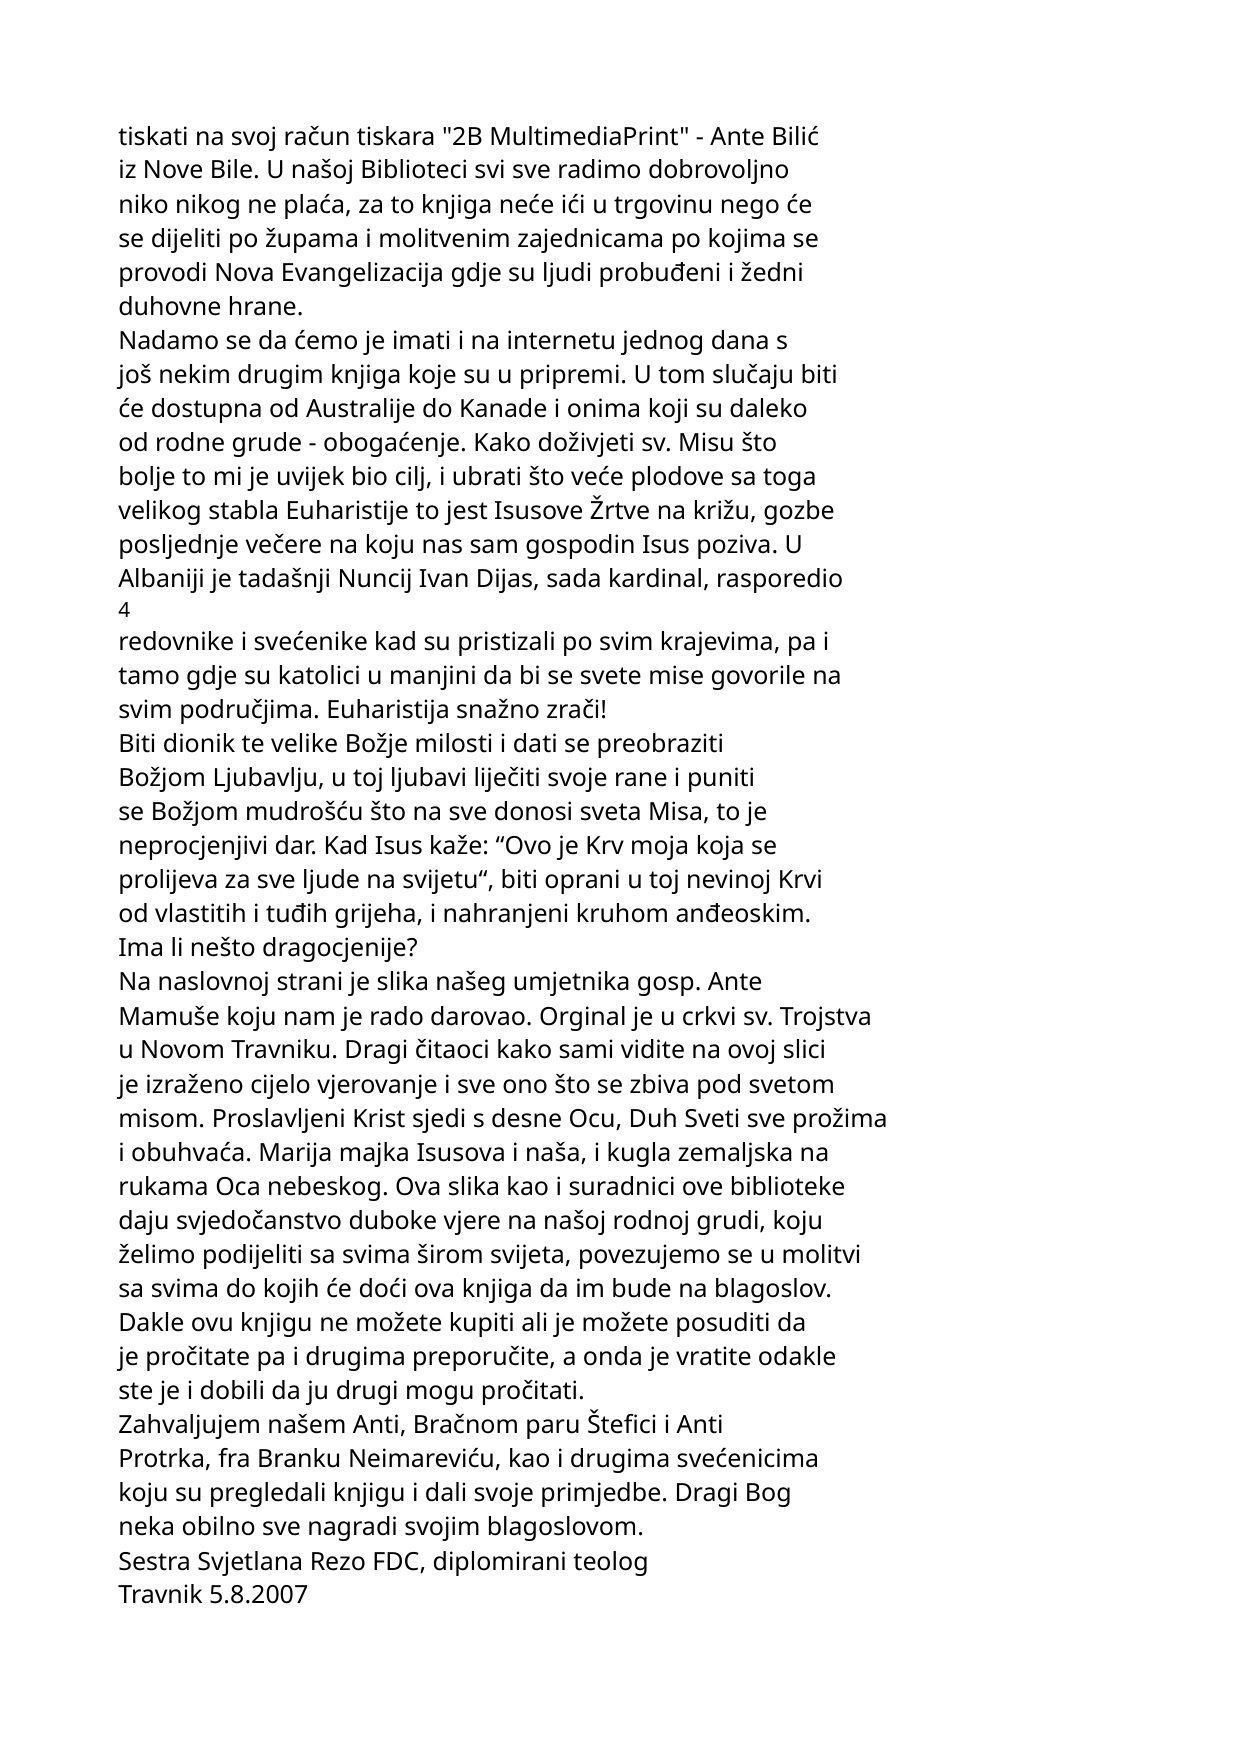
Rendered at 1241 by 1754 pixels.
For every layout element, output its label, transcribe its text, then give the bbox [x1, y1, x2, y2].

text je izraženo cijelo vjerovanje i sve ono što se zbiva pod svetom [118, 1066, 1122, 1100]
text ste je i dobili da ju drugi mogu pročitati. [118, 1373, 1122, 1407]
text želimo podijeliti sa svima širom svijeta, povezujemo se u molitvi [118, 1237, 1122, 1271]
text Travnik 5.8.2007 [118, 1577, 1122, 1611]
text se dijeliti po župama i molitvenim zajednicama po kojima se [118, 220, 1122, 254]
text velikog stabla Euharistije to jest Isusove Žrtve na križu, gozbe [118, 493, 1122, 527]
text bolje to mi je uvijek bio cilj, i ubrati što veće plodove sa toga [118, 459, 1122, 493]
text je pročitate pa i drugima preporučite, a onda je vratite odakle [118, 1339, 1122, 1373]
text neka obilno sve nagradi svojim blagoslovom. [118, 1509, 1122, 1543]
text daju svjedočanstvo duboke vjere na našoj rodnoj grudi, koju [118, 1202, 1122, 1237]
text Protrka, fra Branku Neimareviću, kao i drugima svećenicima [118, 1441, 1122, 1475]
text provodi Nova Evangelizacija gdje su ljudi probuđeni i žedni [118, 254, 1122, 288]
text Sestra Svjetlana Rezo FDC, diplomirani teolog [118, 1543, 1122, 1577]
text svim područjima. Euharistija snažno zrači! [118, 692, 1122, 726]
text sa svima do kojih će doći ova knjiga da im bude na blagoslov. [118, 1271, 1122, 1305]
text Zahvaljujem našem Anti, Bračnom paru Štefici i Anti [118, 1407, 1122, 1441]
text koju su pregledali knjigu i dali svoje primjedbe. Dragi Bog [118, 1475, 1122, 1509]
text Albaniji je tadašnji Nuncij Ivan Dijas, sada kardinal, rasporedio [118, 561, 1122, 595]
text će dostupna od Australije do Kanade i onima koji su daleko [118, 391, 1122, 425]
text Ima li nešto dragocjenije? [118, 930, 1122, 964]
text rukama Oca nebeskog. Ova slika kao i suradnici ove biblioteke [118, 1168, 1122, 1202]
text tiskati na svoj račun tiskara "2B MultimediaPrint" - Ante Bilić [118, 118, 1122, 152]
text Biti dionik te velike Božje milosti i dati se preobraziti [118, 726, 1122, 760]
text redovnike i svećenike kad su pristizali po svim krajevima, pa i [118, 623, 1122, 657]
text Dakle ovu knjigu ne možete kupiti ali je možete posuditi da [118, 1305, 1122, 1339]
text i obuhvaća. Marija majka Isusova i naša, i kugla zemaljska na [118, 1134, 1122, 1168]
text u Novom Travniku. Dragi čitaoci kako sami vidite na ovoj slici [118, 1032, 1122, 1066]
text niko nikog ne plaća, za to knjiga neće ići u trgovinu nego će [118, 186, 1122, 220]
text prolijeva za sve ljude na svijetu“, biti oprani u toj nevinoj Krvi [118, 862, 1122, 896]
text od vlastitih i tuđih grijeha, i nahranjeni kruhom anđeoskim. [118, 896, 1122, 930]
text posljednje večere na koju nas sam gospodin Isus poziva. U [118, 527, 1122, 561]
text od rodne grude - obogaćenje. Kako doživjeti sv. Misu što [118, 425, 1122, 459]
text 4 [118, 595, 1122, 623]
text iz Nove Bile. U našoj Biblioteci svi sve radimo dobrovoljno [118, 152, 1122, 186]
text duhovne hrane. [118, 288, 1122, 322]
text neprocjenjivi dar. Kad Isus kaže: “Ovo je Krv moja koja se [118, 828, 1122, 862]
text se Božjom mudrošću što na sve donosi sveta Misa, to je [118, 794, 1122, 828]
text Na naslovnoj strani je slika našeg umjetnika gosp. Ante [118, 964, 1122, 998]
text Mamuše koju nam je rado darovao. Orginal je u crkvi sv. Trojstva [118, 998, 1122, 1032]
text Nadamo se da ćemo je imati i na internetu jednog dana s [118, 322, 1122, 357]
text još nekim drugim knjiga koje su u pripremi. U tom slučaju biti [118, 357, 1122, 391]
text misom. Proslavljeni Krist sjedi s desne Ocu, Duh Sveti sve prožima [118, 1100, 1122, 1134]
text tamo gdje su katolici u manjini da bi se svete mise govorile na [118, 657, 1122, 692]
text Božjom Ljubavlju, u toj ljubavi liječiti svoje rane i puniti [118, 760, 1122, 794]
